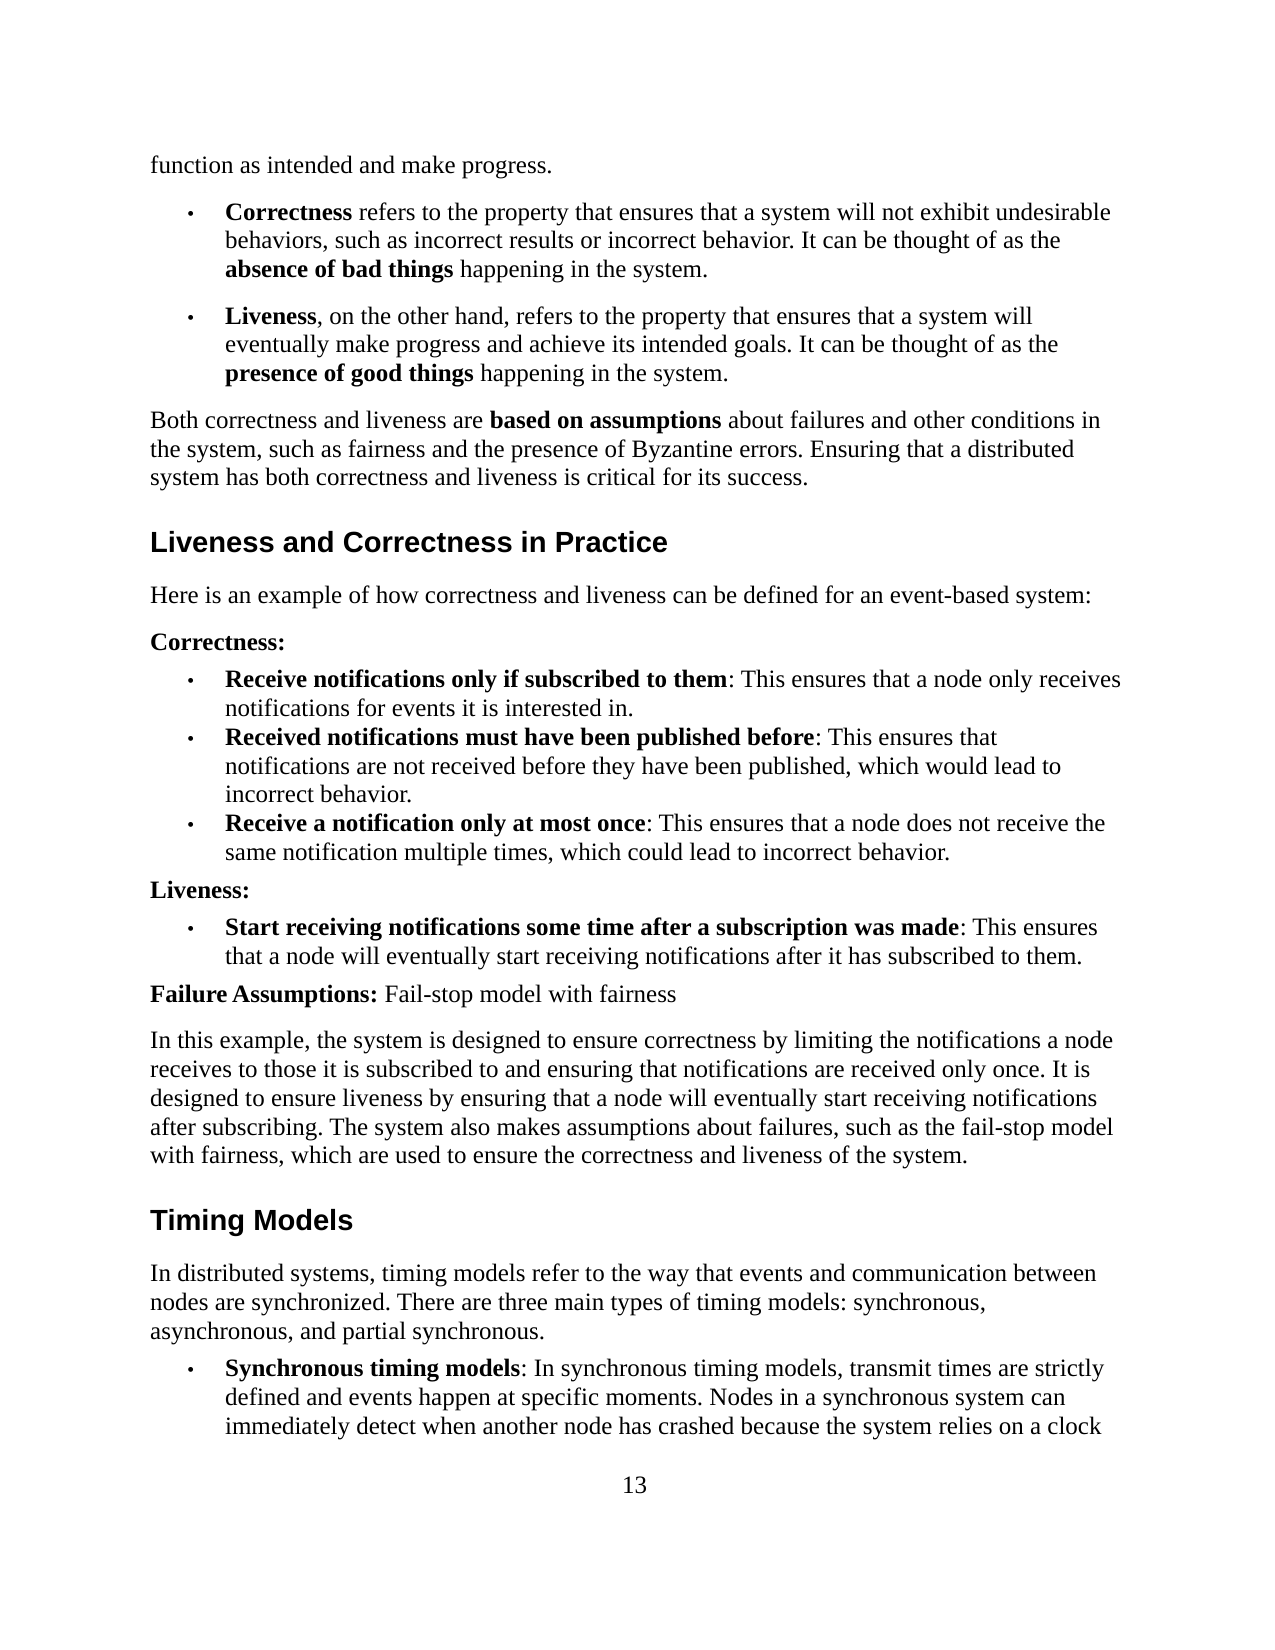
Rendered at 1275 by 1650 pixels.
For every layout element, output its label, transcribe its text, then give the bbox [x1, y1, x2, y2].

list Start receiving notifications some time after a subscription was made: This ensures that a node will eventually start receiving notifications after it has subscribed to them. [187, 912, 1125, 970]
list Liveness, on the other hand, refers to the property that ensures that a system will eventually make progress and achieve its intended goals. It can be thought of as the presence of good things happening in the system. [187, 301, 1125, 387]
list Receive notifications only if subscribed to them: This ensures that a node only receives notifications for events it is interested in. [187, 664, 1125, 722]
list Receive a notification only at most once: This ensures that a node does not receive the same notification multiple times, which could lead to incorrect behavior. [187, 808, 1125, 866]
subtitle Liveness and Correctness in Practice [150, 525, 1125, 559]
subtitle Timing Models [150, 1203, 1125, 1237]
text Here is an example of how correctness and liveness can be defined for an event-based system: [150, 580, 1125, 609]
list Synchronous timing models: In synchronous timing models, transmit times are strictly defined and events happen at specific moments. Nodes in a synchronous system can immediately detect when another node has crashed because the system relies on a clock [187, 1353, 1125, 1440]
text Correctness: [150, 627, 1125, 656]
text In distributed systems, timing models refer to the way that events and communication between nodes are synchronized. There are three main types of timing models: synchronous, asynchronous, and partial synchronous. [150, 1258, 1125, 1344]
list Received notifications must have been published before: This ensures that notifications are not received before they have been published, which would lead to incorrect behavior. [187, 722, 1125, 808]
text Both correctness and liveness are based on assumptions about failures and other conditions in the system, such as fairness and the presence of Byzantine errors. Ensuring that a distributed system has both correctness and liveness is critical for its success. [150, 405, 1125, 491]
text Liveness: [150, 875, 1125, 903]
text In this example, the system is designed to ensure correctness by limiting the notifications a node receives to those it is subscribed to and ensuring that notifications are received only once. It is designed to ensure liveness by ensuring that a node will eventually start receiving notifications after subscribing. The system also makes assumptions about failures, such as the fail-stop model with fairness, which are used to ensure the correctness and liveness of the system. [150, 1026, 1125, 1169]
text Failure Assumptions: Fail-stop model with fairness [150, 979, 1125, 1008]
text function as intended and make progress. [150, 150, 1125, 179]
list Correctness refers to the property that ensures that a system will not exhibit undesirable behaviors, such as incorrect results or incorrect behavior. It can be thought of as the absence of bad things happening in the system. [187, 197, 1125, 283]
